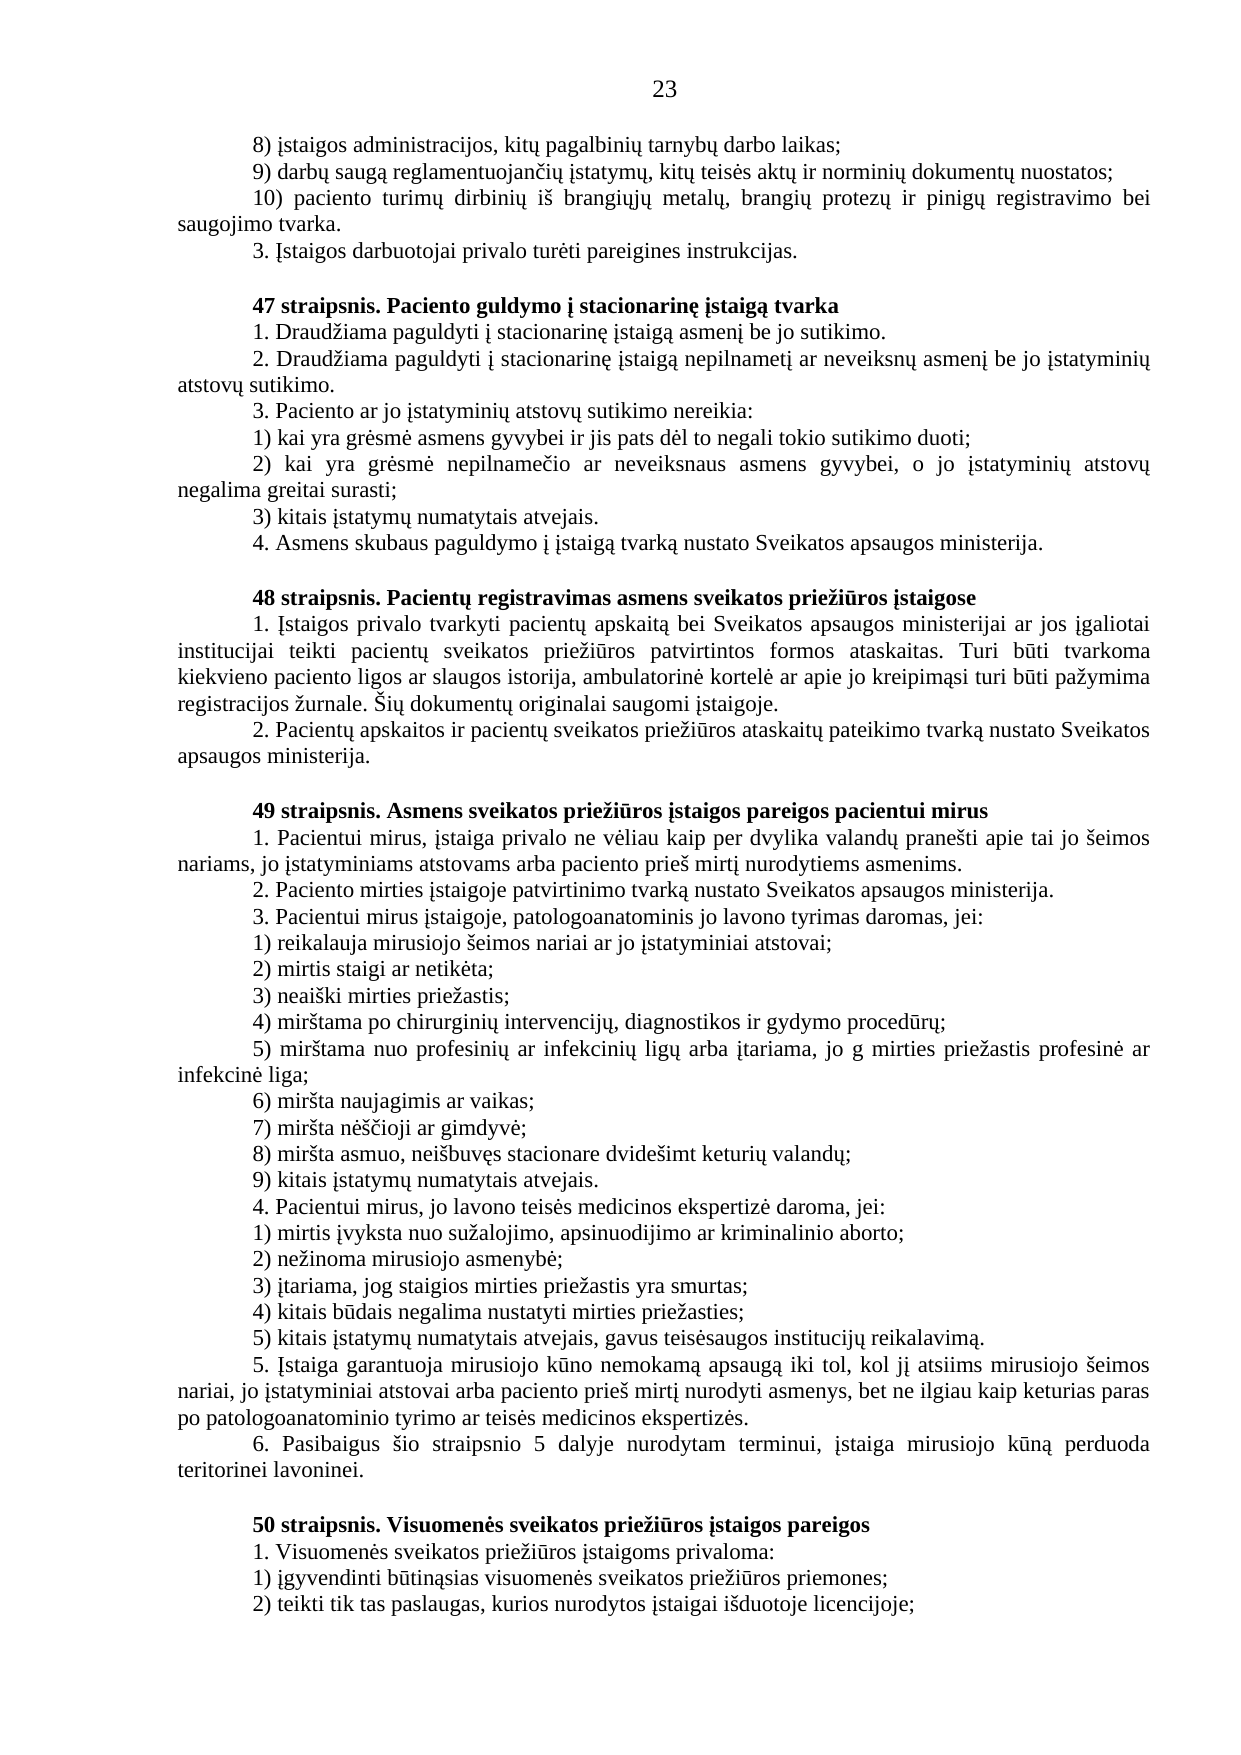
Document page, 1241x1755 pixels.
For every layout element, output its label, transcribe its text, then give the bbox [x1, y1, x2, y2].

text 3) neaiški mirties priežastis; [177, 982, 1152, 1008]
text 1. Įstaigos privalo tvarkyti pacientų apskaitą bei Sveikatos apsaugos ministerijai ar jos įgaliotai institucijai teikti pacientų sveikatos priežiūros patvirtintos formos ataskaitas. Turi būti tvarkoma kiekvieno paciento ligos ar slaugos istorija, ambulatorinė kortelė ar apie jo kreipimąsi turi būti pažymima registracijos žurnale. Šių dokumentų originalai saugomi įstaigoje. [177, 611, 1152, 716]
text 3. Įstaigos darbuotojai privalo turėti pareigines instrukcijas. [177, 237, 1152, 263]
text 3) įtariama, jog staigios mirties priežastis yra smurtas; [177, 1272, 1152, 1298]
text 1) įgyvendinti būtinąsias visuomenės sveikatos priežiūros priemones; [177, 1564, 1152, 1590]
text 3. Pacientui mirus įstaigoje, patologoanatominis jo lavono tyrimas daromas, jei: [177, 903, 1152, 929]
text 8) miršta asmuo, neišbuvęs stacionare dvidešimt keturių valandų; [177, 1140, 1152, 1166]
text 1. Visuomenės sveikatos priežiūros įstaigoms privaloma: [177, 1538, 1152, 1564]
text 4. Pacientui mirus, jo lavono teisės medicinos ekspertizė daroma, jei: [177, 1193, 1152, 1219]
text 48 straipsnis. Pacientų registravimas asmens sveikatos priežiūros įstaigose [177, 584, 1152, 611]
text 2) nežinoma mirusiojo asmenybė; [177, 1245, 1152, 1272]
text 1. Draudžiama paguldyti į stacionarinę įstaigą asmenį be jo sutikimo. [177, 318, 1152, 344]
text 10) paciento turimų dirbinių iš brangiųjų metalų, brangių protezų ir pinigų registravimo bei saugojimo tvarka. [177, 184, 1152, 237]
text 5) kitais įstatymų numatytais atvejais, gavus teisėsaugos institucijų reikalavimą. [177, 1324, 1152, 1351]
text 2) kai yra grėsmė nepilnamečio ar neveiksnaus asmens gyvybei, o jo įstatyminių atstovų negalima greitai surasti; [177, 450, 1152, 503]
text 50 straipsnis. Visuomenės sveikatos priežiūros įstaigos pareigos [177, 1511, 1152, 1538]
text 4) kitais būdais negalima nustatyti mirties priežasties; [177, 1298, 1152, 1324]
text 1) mirtis įvyksta nuo sužalojimo, apsinuodijimo ar kriminalinio aborto; [177, 1219, 1152, 1245]
text 47 straipsnis. Paciento guldymo į stacionarinę įstaigą tvarka [177, 292, 1152, 318]
text 6) miršta naujagimis ar vaikas; [177, 1087, 1152, 1114]
text 7) miršta nėščioji ar gimdyvė; [177, 1114, 1152, 1140]
text 49 straipsnis. Asmens sveikatos priežiūros įstaigos pareigos pacientui mirus [177, 797, 1152, 824]
text 6. Pasibaigus šio straipsnio 5 dalyje nurodytam terminui, įstaiga mirusiojo kūną perduoda teritorinei lavoninei. [177, 1430, 1152, 1483]
text 9) kitais įstatymų numatytais atvejais. [177, 1166, 1152, 1193]
text 2. Draudžiama paguldyti į stacionarinę įstaigą nepilnametį ar neveiksnų asmenį be jo įstatyminių atstovų sutikimo. [177, 344, 1152, 397]
text 8) įstaigos administracijos, kitų pagalbinių tarnybų darbo laikas; [177, 131, 1152, 158]
text 4. Asmens skubaus paguldymo į įstaigą tvarką nustato Sveikatos apsaugos ministerija. [177, 529, 1152, 555]
text 5. Įstaiga garantuoja mirusiojo kūno nemokamą apsaugą iki tol, kol jį atsiims mirusiojo šeimos nariai, jo įstatyminiai atstovai arba paciento prieš mirtį nurodyti asmenys, bet ne ilgiau kaip keturias paras po patologoanatominio tyrimo ar teisės medicinos ekspertizės. [177, 1351, 1152, 1430]
text 4) mirštama po chirurginių intervencijų, diagnostikos ir gydymo procedūrų; [177, 1008, 1152, 1034]
text 1) reikalauja mirusiojo šeimos nariai ar jo įstatyminiai atstovai; [177, 929, 1152, 956]
text 1. Pacientui mirus, įstaiga privalo ne vėliau kaip per dvylika valandų pranešti apie tai jo šeimos nariams, jo įstatyminiams atstovams arba paciento prieš mirtį nurodytiems asmenims. [177, 824, 1152, 876]
text 2. Paciento mirties įstaigoje patvirtinimo tvarką nustato Sveikatos apsaugos ministerija. [177, 876, 1152, 903]
text 3) kitais įstatymų numatytais atvejais. [177, 503, 1152, 529]
text 9) darbų saugą reglamentuojančių įstatymų, kitų teisės aktų ir norminių dokumentų nuostatos; [177, 158, 1152, 184]
text 2) teikti tik tas paslaugas, kurios nurodytos įstaigai išduotoje licencijoje; [177, 1590, 1152, 1617]
text 5) mirštama nuo profesinių ar infekcinių ligų arba įtariama, jo g mirties priežastis profesinė ar infekcinė liga; [177, 1034, 1152, 1087]
text 1) kai yra grėsmė asmens gyvybei ir jis pats dėl to negali tokio sutikimo duoti; [177, 424, 1152, 450]
text 2. Pacientų apskaitos ir pacientų sveikatos priežiūros ataskaitų pateikimo tvarką nustato Sveikatos apsaugos ministerija. [177, 716, 1152, 769]
text 2) mirtis staigi ar netikėta; [177, 956, 1152, 982]
text 3. Paciento ar jo įstatyminių atstovų sutikimo nereikia: [177, 397, 1152, 424]
